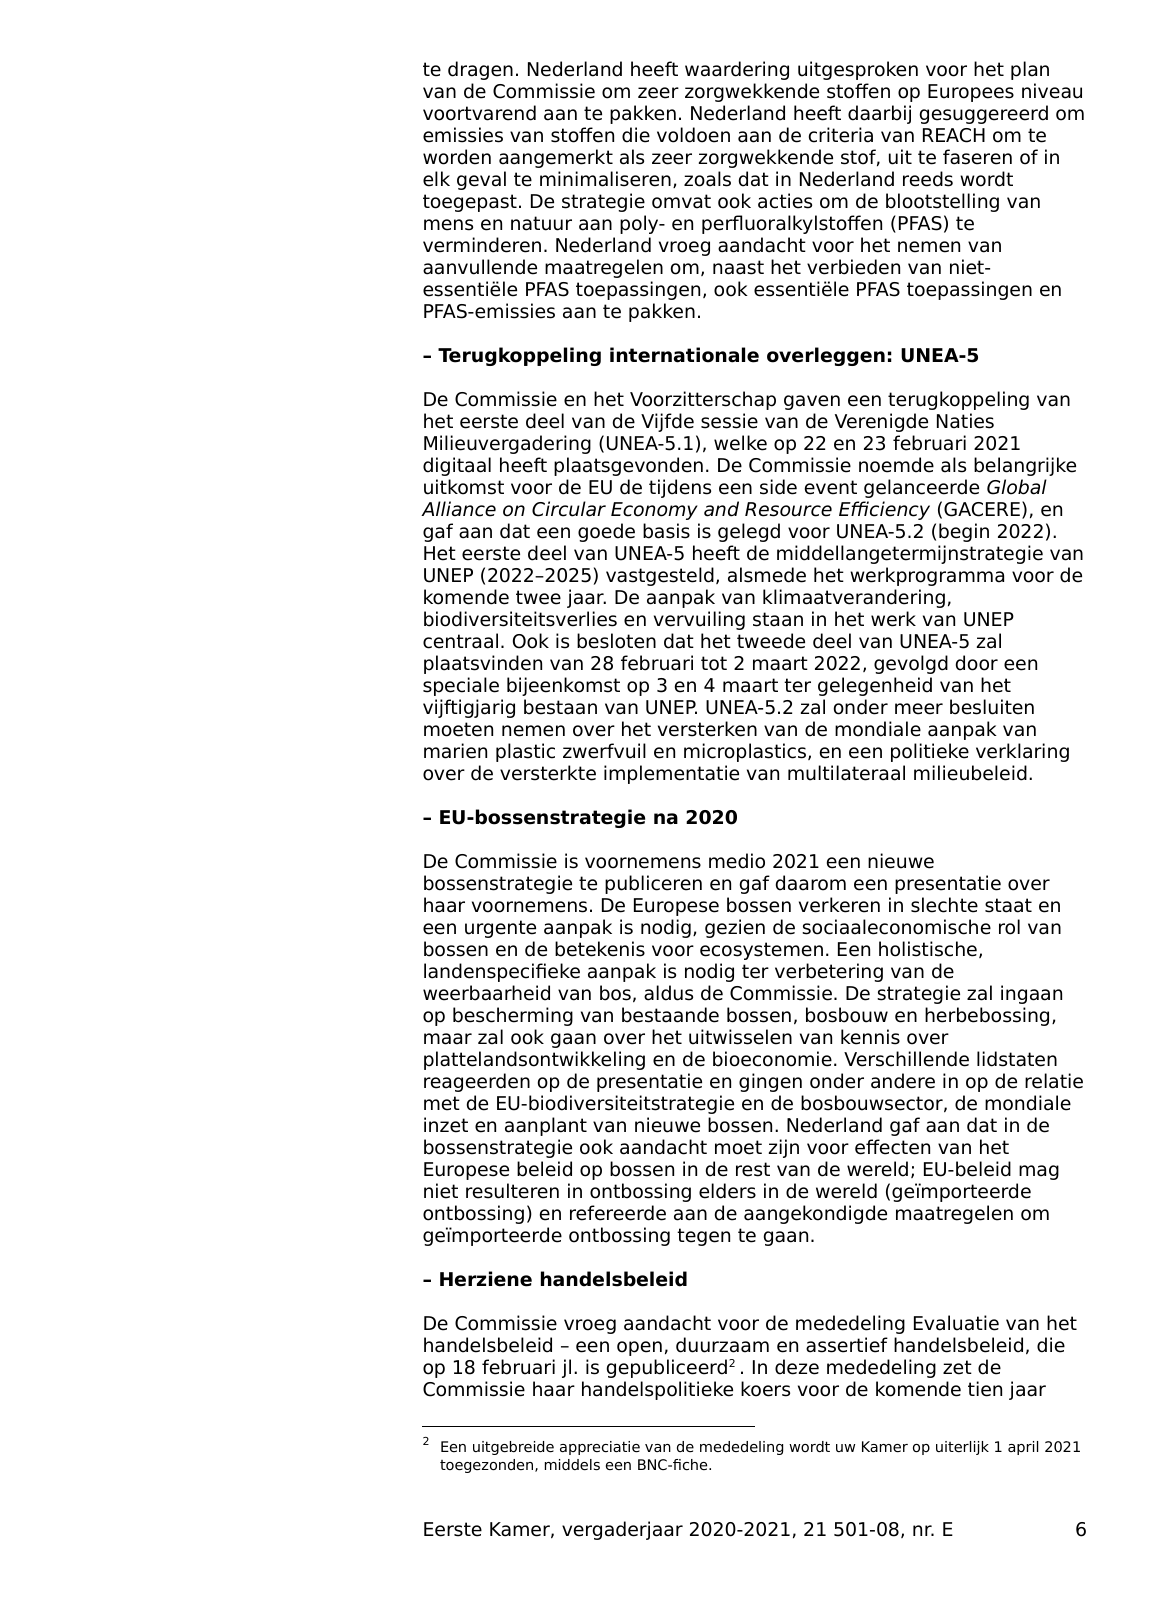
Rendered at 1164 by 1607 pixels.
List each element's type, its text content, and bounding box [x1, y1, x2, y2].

subtitle – Terugkoppeling internationale overleggen: UNEA-5 [422, 345, 1087, 367]
text te dragen. Nederland heeft waardering uitgesproken voor het plan van de Commissie om zeer zorgwekkende stoffen op Europees niveau voortvarend aan te pakken. Nederland heeft daarbij gesuggereerd om emissies van stoffen die voldoen aan de criteria van REACH om te worden aangemerkt als zeer zorgwekkende stof, uit te faseren of in elk geval te minimaliseren, zoals dat in Nederland reeds wordt toegepast. De strategie omvat ook acties om de blootstelling van mens en natuur aan poly- en perfluoralkylstoffen (PFAS) te verminderen. Nederland vroeg aandacht voor het nemen van aanvullende maatregelen om, naast het verbieden van niet-essentiële PFAS toepassingen, ook essentiële PFAS toepassingen en PFAS-emissies aan te pakken. [422, 59, 1087, 323]
text De Commissie is voornemens medio 2021 een nieuwe bossenstrategie te publiceren en gaf daarom een presentatie over haar voornemens. De Europese bossen verkeren in slechte staat en een urgente aanpak is nodig, gezien de sociaaleconomische rol van bossen en de betekenis voor ecosystemen. Een holistische, landenspecifieke aanpak is nodig ter verbetering van de weerbaarheid van bos, aldus de Commissie. De strategie zal ingaan op bescherming van bestaande bossen, bosbouw en herbebossing, maar zal ook gaan over het uitwisselen van kennis over plattelandsontwikkeling en de bioeconomie. Verschillende lidstaten reageerden op de presentatie en gingen onder andere in op de relatie met de EU-biodiversiteitstrategie en de bosbouwsector, de mondiale inzet en aanplant van nieuwe bossen. Nederland gaf aan dat in de bossenstrategie ook aandacht moet zijn voor effecten van het Europese beleid op bossen in de rest van de wereld; EU-beleid mag niet resulteren in ontbossing elders in de wereld (geïmporteerde ontbossing) en refereerde aan de aangekondigde maatregelen om geïmporteerde ontbossing tegen te gaan. [422, 851, 1087, 1247]
text Een uitgebreide appreciatie van de mededeling wordt uw Kamer op uiterlijk 1 april 2021 toegezonden, middels een BNC-fiche. [422, 1435, 1087, 1474]
text De Commissie en het Voorzitterschap gaven een terugkoppeling van het eerste deel van de Vijfde sessie van de Verenigde Naties Milieuvergadering (UNEA-5.1), welke op 22 en 23 februari 2021 digitaal heeft plaatsgevonden. De Commissie noemde als belangrijke uitkomst voor de EU de tijdens een side event gelanceerde Global Alliance on Circular Economy and Resource Efficiency (GACERE), en gaf aan dat een goede basis is gelegd voor UNEA-5.2 (begin 2022). Het eerste deel van UNEA-5 heeft de middellangetermijnstrategie van UNEP (2022–2025) vastgesteld, alsmede het werkprogramma voor de komende twee jaar. De aanpak van klimaatverandering, biodiversiteitsverlies en vervuiling staan in het werk van UNEP centraal. Ook is besloten dat het tweede deel van UNEA-5 zal plaatsvinden van 28 februari tot 2 maart 2022, gevolgd door een speciale bijeenkomst op 3 en 4 maart ter gelegenheid van het vijftigjarig bestaan van UNEP. UNEA-5.2 zal onder meer besluiten moeten nemen over het versterken van de mondiale aanpak van marien plastic zwerfvuil en microplastics, en een politieke verklaring over de versterkte implementatie van multilateraal milieubeleid. [422, 389, 1087, 785]
text De Commissie vroeg aandacht voor de mededeling Evaluatie van het handelsbeleid – een open, duurzaam en assertief handelsbeleid, die op 18 februari jl. is gepubliceerd. In deze mededeling zet de Commissie haar handelspolitieke koers voor de komende tien jaar [422, 1313, 1087, 1401]
subtitle – EU-bossenstrategie na 2020 [422, 807, 1087, 829]
subtitle – Herziene handelsbeleid [422, 1269, 1087, 1291]
